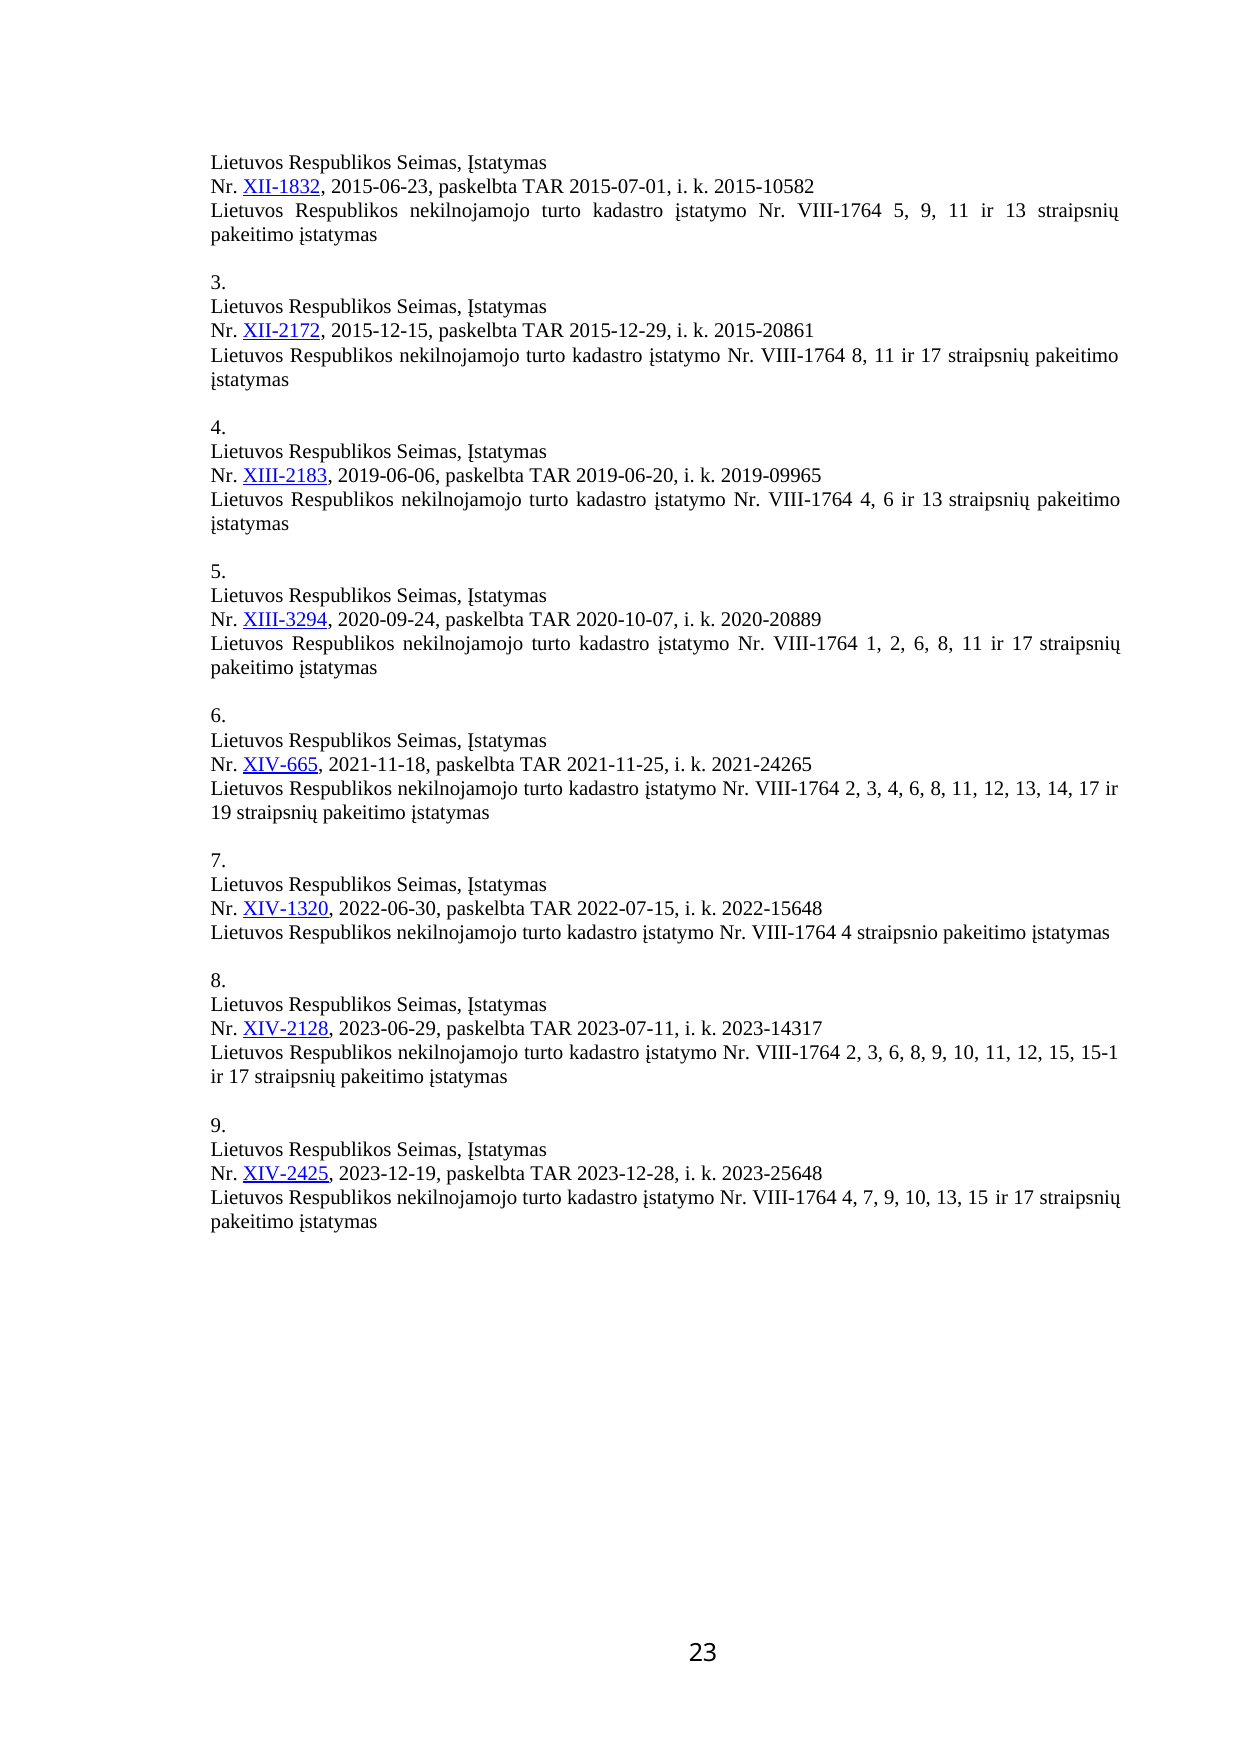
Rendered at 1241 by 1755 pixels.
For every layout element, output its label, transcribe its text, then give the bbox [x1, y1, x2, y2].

text Lietuvos Respublikos nekilnojamojo turto kadastro įstatymo Nr. VIII-1764 2, 3, 6, 8, 9, 10, 11, 12, 15, 15-1 ir 17 straipsnių pakeitimo įstatymas [210, 1040, 1120, 1088]
text Lietuvos Respublikos nekilnojamojo turto kadastro įstatymo Nr. VIII-1764 2, 3, 4, 6, 8, 11, 12, 13, 14, 17 ir 19 straipsnių pakeitimo įstatymas [210, 776, 1120, 824]
text 3. [210, 270, 1120, 294]
text Nr. XIV-1320, 2022-06-30, paskelbta TAR 2022-07-15, i. k. 2022-15648 [210, 896, 1120, 920]
text Nr. XII-2172, 2015-12-15, paskelbta TAR 2015-12-29, i. k. 2015-20861 [210, 318, 1120, 342]
text 8. [210, 968, 1120, 992]
text Lietuvos Respublikos nekilnojamojo turto kadastro įstatymo Nr. VIII-1764 1, 2, 6, 8, 11 ir 17 straipsnių pakeitimo įstatymas [210, 631, 1120, 679]
text Lietuvos Respublikos nekilnojamojo turto kadastro įstatymo Nr. VIII-1764 4 straipsnio pakeitimo įstatymas [210, 920, 1120, 944]
text Lietuvos Respublikos nekilnojamojo turto kadastro įstatymo Nr. VIII-1764 4, 6 ir 13 straipsnių pakeitimo įstatymas [210, 487, 1120, 535]
text Lietuvos Respublikos nekilnojamojo turto kadastro įstatymo Nr. VIII-1764 5, 9, 11 ir 13 straipsnių pakeitimo įstatymas [210, 198, 1120, 246]
text Lietuvos Respublikos Seimas, Įstatymas [210, 872, 1120, 896]
text Lietuvos Respublikos Seimas, Įstatymas [210, 294, 1120, 318]
text 4. [210, 415, 1120, 439]
text Nr. XIV-2425, 2023-12-19, paskelbta TAR 2023-12-28, i. k. 2023-25648 [210, 1161, 1120, 1185]
text Lietuvos Respublikos nekilnojamojo turto kadastro įstatymo Nr. VIII-1764 4, 7, 9, 10, 13, 15 ir 17 straipsnių pakeitimo įstatymas [210, 1185, 1120, 1233]
text Lietuvos Respublikos Seimas, Įstatymas [210, 1137, 1120, 1161]
text 5. [210, 559, 1120, 583]
text Nr. XII-1832, 2015-06-23, paskelbta TAR 2015-07-01, i. k. 2015-10582 [210, 174, 1120, 198]
text Nr. XIII-3294, 2020-09-24, paskelbta TAR 2020-10-07, i. k. 2020-20889 [210, 607, 1120, 631]
text Lietuvos Respublikos nekilnojamojo turto kadastro įstatymo Nr. VIII-1764 8, 11 ir 17 straipsnių pakeitimo įstatymas [210, 342, 1120, 391]
text Nr. XIV-2128, 2023-06-29, paskelbta TAR 2023-07-11, i. k. 2023-14317 [210, 1016, 1120, 1040]
text Lietuvos Respublikos Seimas, Įstatymas [210, 727, 1120, 752]
text Lietuvos Respublikos Seimas, Įstatymas [210, 992, 1120, 1016]
text 7. [210, 848, 1120, 872]
text Lietuvos Respublikos Seimas, Įstatymas [210, 439, 1120, 463]
text Lietuvos Respublikos Seimas, Įstatymas [210, 150, 1120, 174]
text Nr. XIII-2183, 2019-06-06, paskelbta TAR 2019-06-20, i. k. 2019-09965 [210, 463, 1120, 487]
text Nr. XIV-665, 2021-11-18, paskelbta TAR 2021-11-25, i. k. 2021-24265 [210, 752, 1120, 776]
text 9. [210, 1112, 1120, 1137]
text Lietuvos Respublikos Seimas, Įstatymas [210, 583, 1120, 607]
text 6. [210, 703, 1120, 727]
